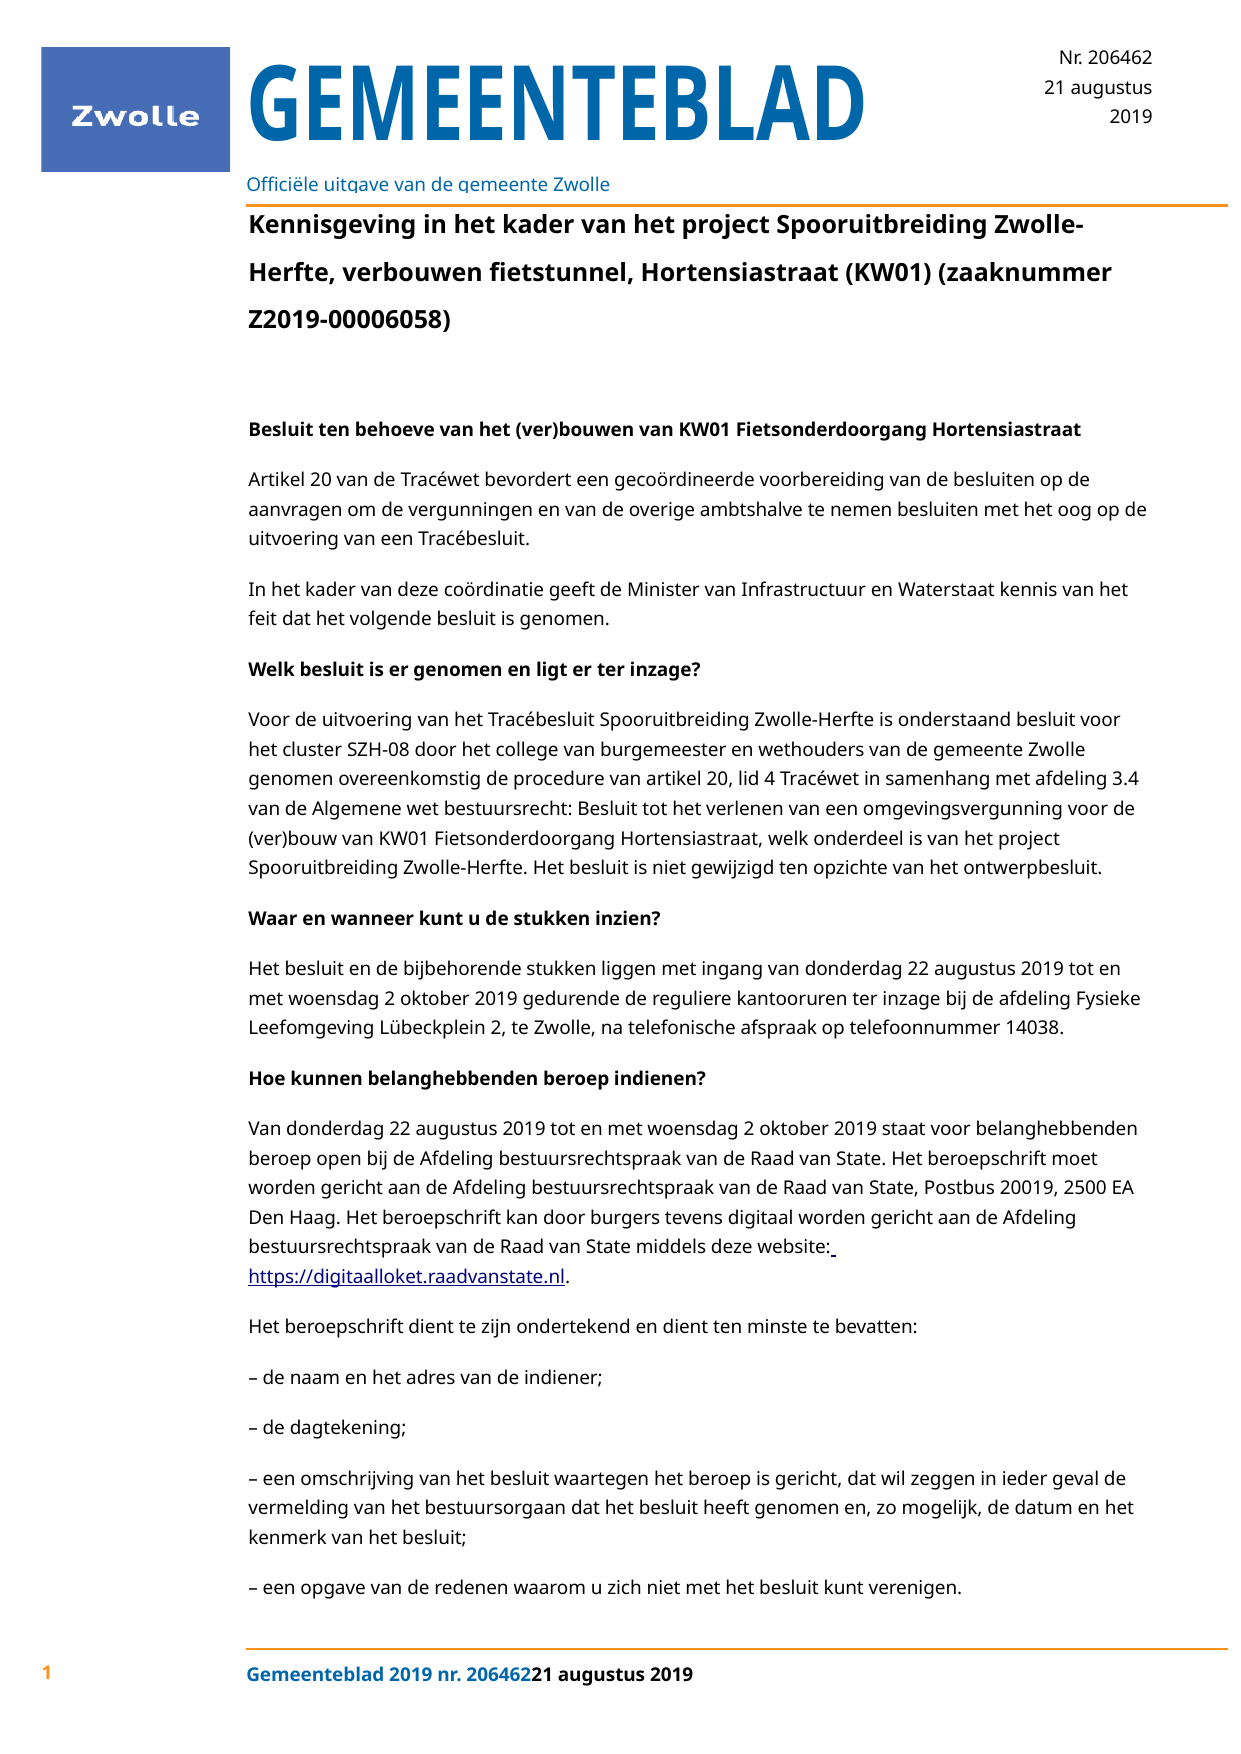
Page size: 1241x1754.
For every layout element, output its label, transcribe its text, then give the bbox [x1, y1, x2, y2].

text – een omschrijving van het besluit waartegen het beroep is gericht, dat wil zeggen in ieder geval de vermelding van het bestuursorgaan dat het besluit heeft genomen en, zo mogelijk, de datum en het kenmerk van het besluit; [248, 1465, 1152, 1549]
text Van donderdag 22 augustus 2019 tot en met woensdag 2 oktober 2019 staat voor belanghebbenden beroep open bij de Afdeling bestuursrechtspraak van de Raad van State. Het beroepschrift moet worden gericht aan de Afdeling bestuursrechtspraak van de Raad van State, Postbus 20019, 2500 EA Den Haag. Het beroepschrift kan door burgers tevens digitaal worden gericht aan de Afdeling bestuursrechtspraak van de Raad van State middels deze website: https://digitaalloket.raadvanstate.nl. [248, 1115, 1152, 1289]
text Hoe kunnen belanghebbenden beroep indienen? [248, 1065, 1152, 1090]
text Welk besluit is er genomen en ligt er ter inzage? [248, 656, 1152, 682]
picture [41, 47, 231, 172]
text Artikel 20 van de Tracéwet bevordert een gecoördineerde voorbereiding van de besluiten op de aanvragen om de vergunningen en van de overige ambtshalve te nemen besluiten met het oog op de uitvoering van een Tracébesluit. [248, 466, 1152, 551]
text – een opgave van de redenen waarom u zich niet met het besluit kunt verenigen. [248, 1574, 1152, 1600]
text Kennisgeving in het kader van het project Spooruitbreiding Zwolle-Herfte, verbouwen fietstunnel, Hortensiastraat (KW01) (zaaknummer Z2019-00006058) [248, 207, 1152, 336]
text In het kader van deze coördinatie geeft de Minister van Infrastructuur en Waterstaat kennis van het feit dat het volgende besluit is genomen. [248, 576, 1152, 631]
text – de naam en het adres van de indiener; [248, 1364, 1152, 1389]
text – de dagtekening; [248, 1414, 1152, 1440]
text Het beroepschrift dient te zijn ondertekend en dient ten minste te bevatten: [248, 1313, 1152, 1339]
text Voor de uitvoering van het Tracébesluit Spooruitbreiding Zwolle-Herfte is onderstaand besluit voor het cluster SZH-08 door het college van burgemeester en wethouders van de gemeente Zwolle genomen overeenkomstig de procedure van artikel 20, lid 4 Tracéwet in samenhang met afdeling 3.4 van de Algemene wet bestuursrecht: Besluit tot het verlenen van een omgevingsvergunning voor de (ver)bouw van KW01 Fietsonderdoorgang Hortensiastraat, welk onderdeel is van het project Spooruitbreiding Zwolle-Herfte. Het besluit is niet gewijzigd ten opzichte van het ontwerpbesluit. [248, 706, 1152, 880]
text Het besluit en de bijbehorende stukken liggen met ingang van donderdag 22 augustus 2019 tot en met woensdag 2 oktober 2019 gedurende de reguliere kantooruren ter inzage bij de afdeling Fysieke Leefomgeving Lübeckplein 2, te Zwolle, na telefonische afspraak op telefoonnummer 14038. [248, 955, 1152, 1040]
text Besluit ten behoeve van het (ver)bouwen van KW01 Fietsonderdoorgang Hortensiastraat [248, 416, 1152, 442]
text Waar en wanneer kunt u de stukken inzien? [248, 905, 1152, 930]
